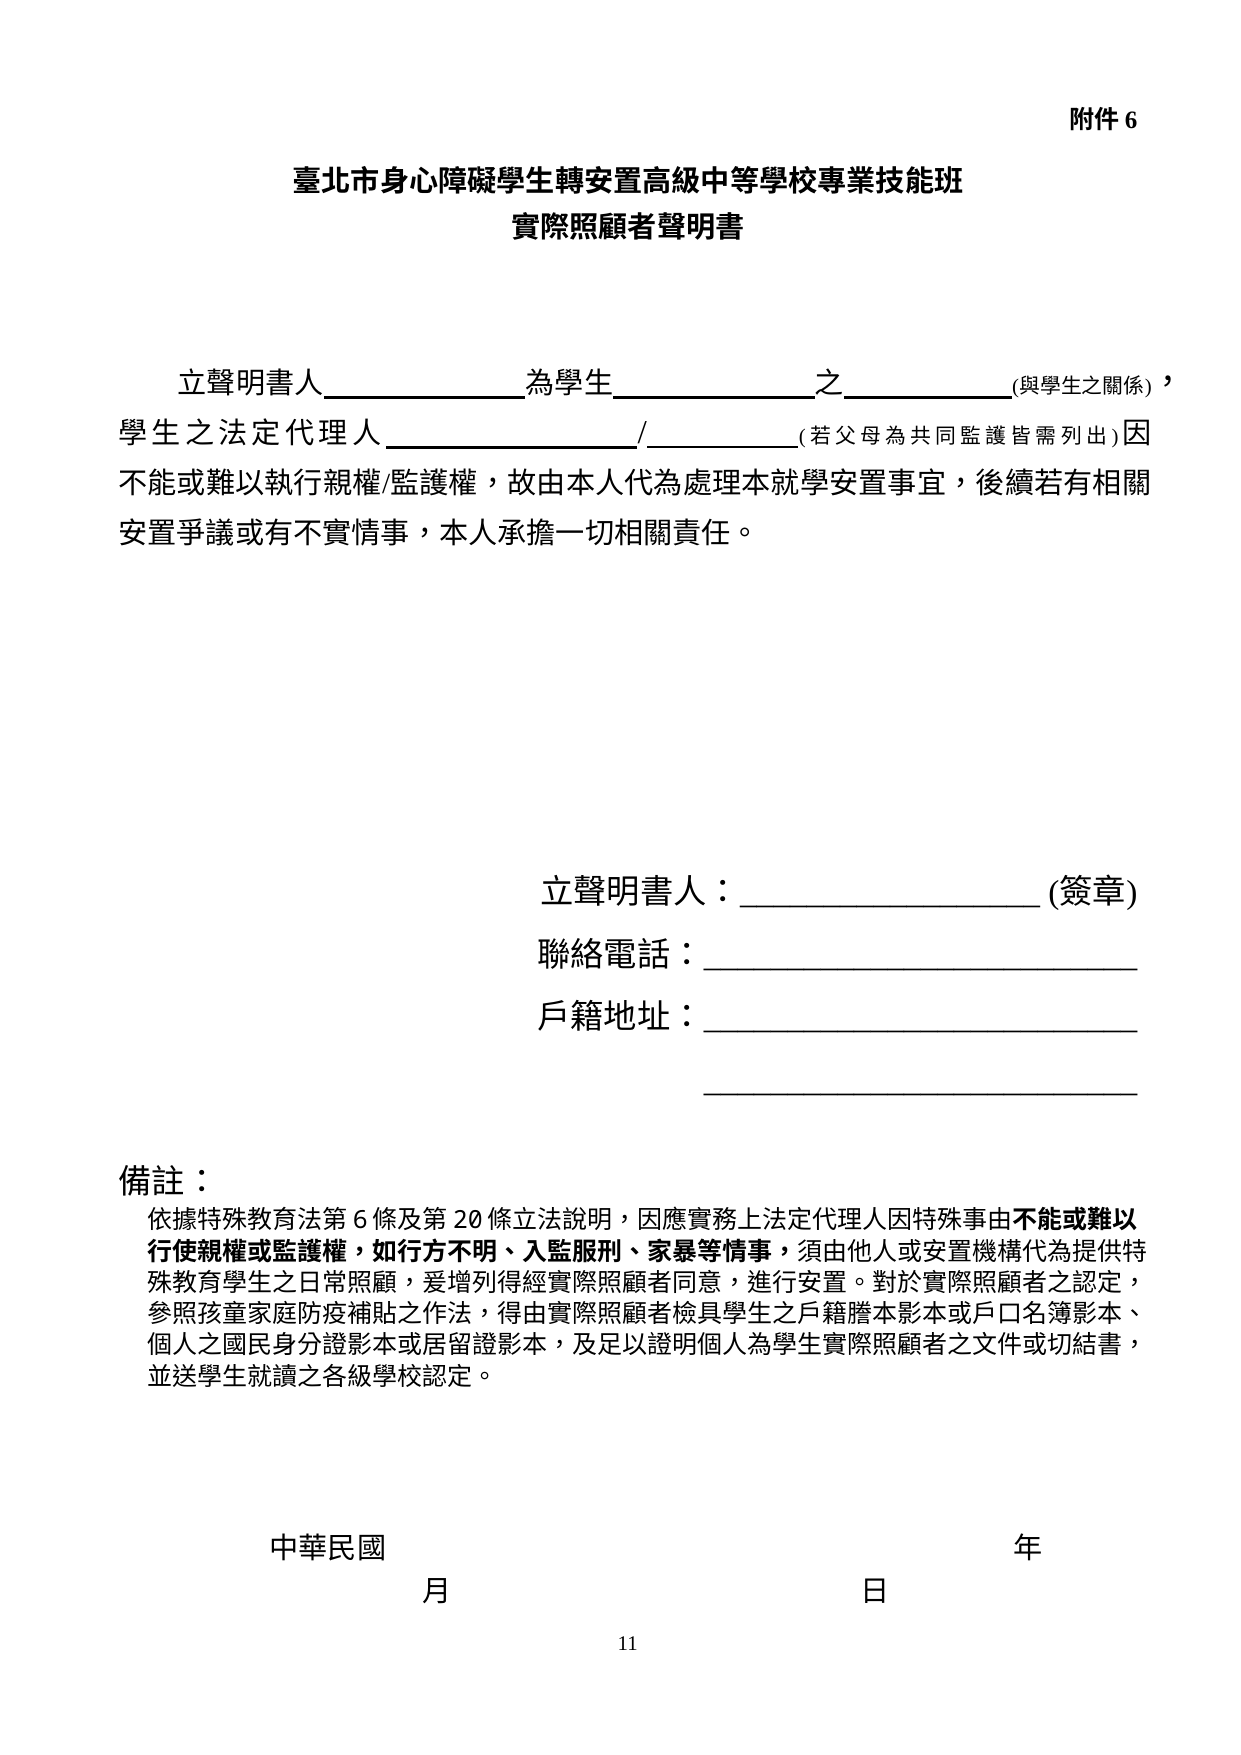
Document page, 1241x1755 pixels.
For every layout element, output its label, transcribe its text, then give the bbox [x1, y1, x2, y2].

text 立聲明書人 為學生 之 (與學生之關係)，學生之法定代理人 / (若父母為共同監護皆需列出)因 不能或難以執行親權/監護權，故由本人代為處理本就學安置事宜，後續若有相關安置爭議或有不實情事，本人承擔一切相關責任。 [118, 354, 1152, 554]
text 聯絡電話：__________________________ [174, 916, 1137, 979]
text 實際照顧者聲明書 [118, 204, 1137, 245]
text 依據特殊教育法第6條及第20條立法說明，因應實務上法定代理人因特殊事由不能或難以行使親權或監護權，如行方不明、入監服刑、家暴等情事，須由他人或安置機構代為提供特殊教育學生之日常照顧，爰增列得經實際照顧者同意，進行安置。對於實際照顧者之認定，參照孩童家庭防疫補貼之作法，得由實際照顧者檢具學生之戶籍謄本影本或戶口名簿影本、個人之國民身分證影本或居留證影本，及足以證明個人為學生實際照顧者之文件或切結書，並送學生就讀之各級學校認定。 [148, 1204, 1152, 1391]
text 臺北市身心障礙學生轉安置高級中等學校專業技能班 [118, 161, 1137, 199]
text 中華民國 年 月 日 [174, 1525, 1137, 1609]
text __________________________ [174, 1041, 1137, 1104]
text 立聲明書人：__________________ (簽章) [174, 854, 1137, 916]
text 備註： [118, 1154, 1152, 1204]
text 附件6 [174, 100, 1137, 136]
text 戶籍地址：__________________________ [174, 979, 1137, 1041]
